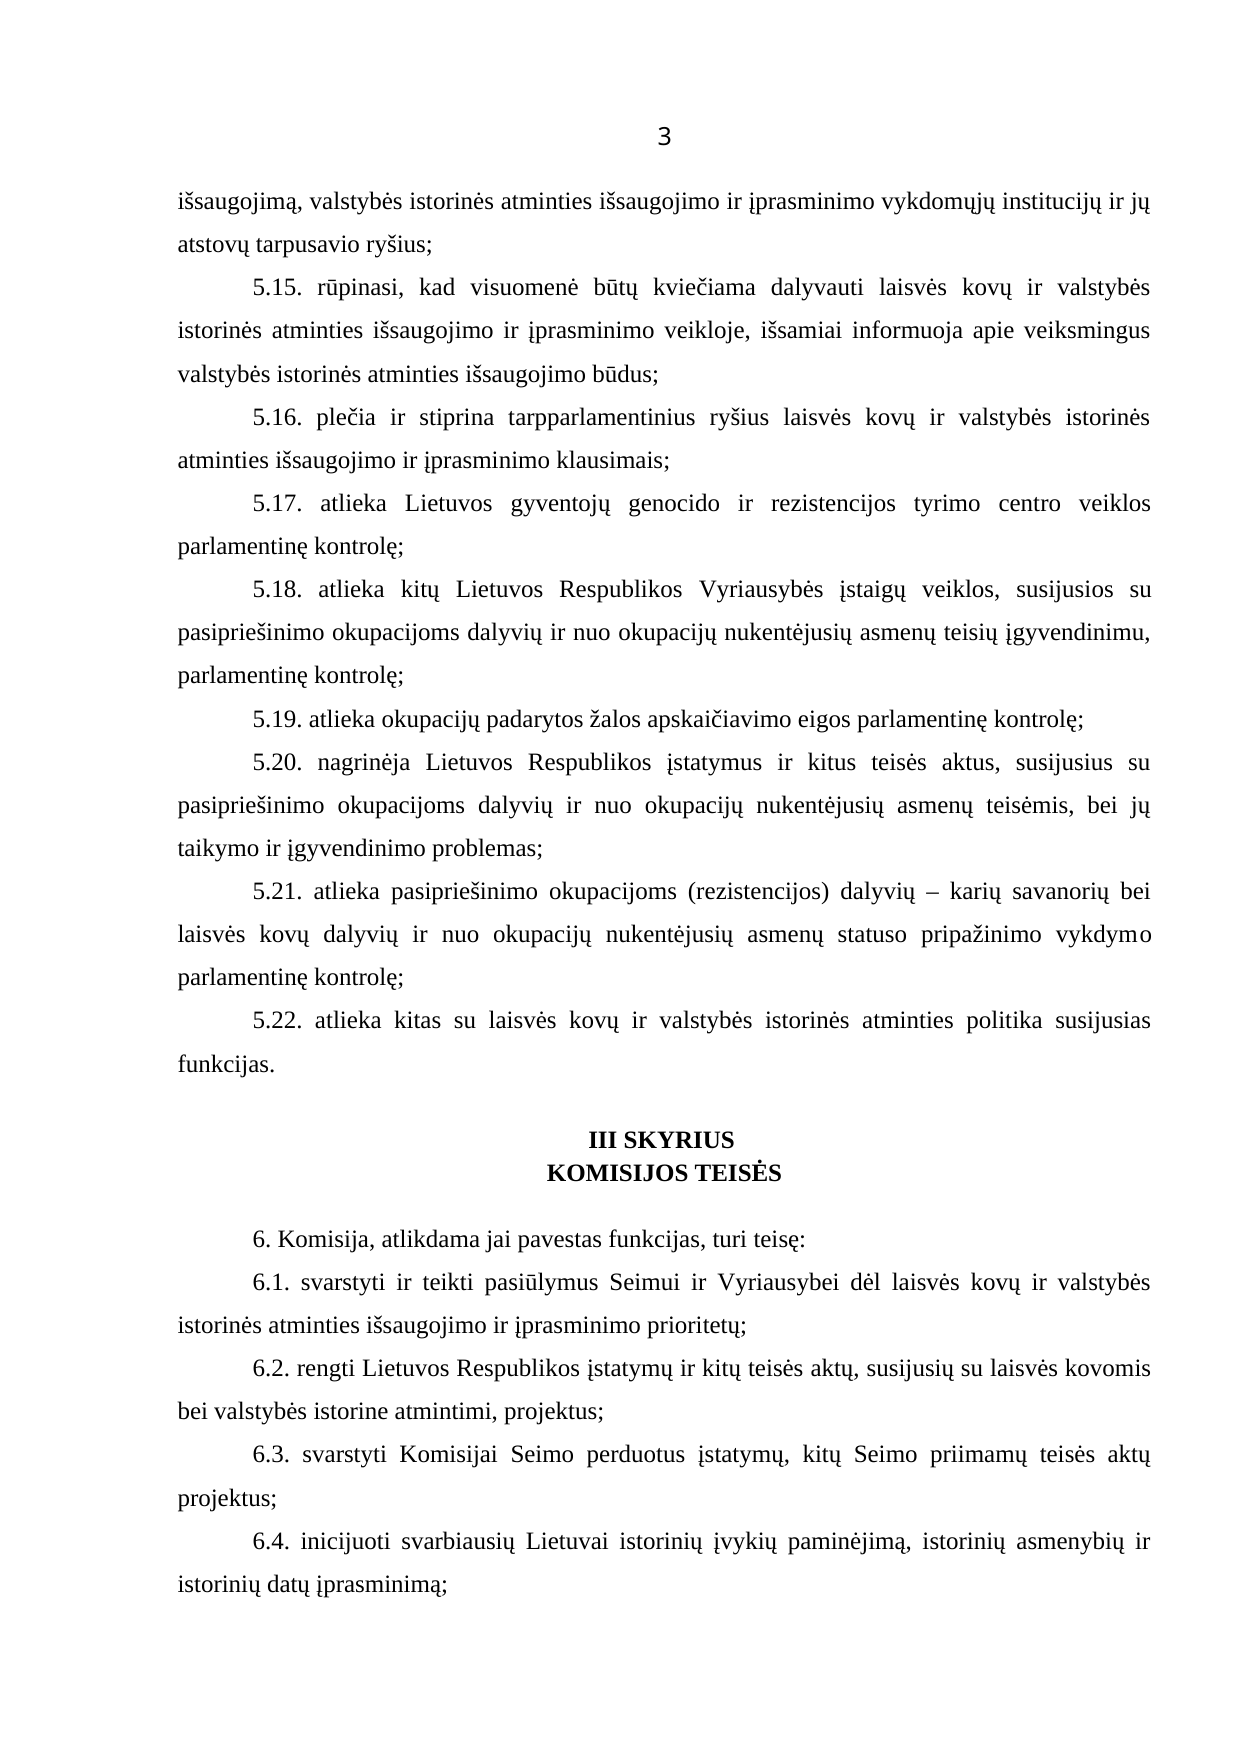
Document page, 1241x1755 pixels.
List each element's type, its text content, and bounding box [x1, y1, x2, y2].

text KOMISIJOS TEISĖS [177, 1158, 1152, 1187]
text 5.16. plečia ir stiprina tarpparlamentinius ryšius laisvės kovų ir valstybės istorinės atminties išsaugojimo ir įprasminimo klausimais; [177, 402, 1152, 474]
text 5.15. rūpinasi, kad visuomenė būtų kviečiama dalyvauti laisvės kovų ir valstybės istorinės atminties išsaugojimo ir įprasminimo veikloje, išsamiai informuoja apie veiksmingus valstybės istorinės atminties išsaugojimo būdus; [177, 272, 1152, 387]
text III SKYRIUS [177, 1125, 1152, 1154]
text išsaugojimą, valstybės istorinės atminties išsaugojimo ir įprasminimo vykdomųjų institucijų ir jų atstovų tarpusavio ryšius; [177, 186, 1152, 258]
text 5.21. atlieka pasipriešinimo okupacijoms (rezistencijos) dalyvių – karių savanorių bei laisvės kovų dalyvių ir nuo okupacijų nukentėjusių asmenų statuso pripažinimo vykdymo parlamentinę kontrolę; [177, 876, 1152, 991]
text 5.19. atlieka okupacijų padarytos žalos apskaičiavimo eigos parlamentinę kontrolę; [177, 704, 1152, 732]
text 6.3. svarstyti Komisijai Seimo perduotus įstatymų, kitų Seimo priimamų teisės aktų projektus; [177, 1439, 1152, 1511]
text 6.4. inicijuoti svarbiausių Lietuvai istorinių įvykių paminėjimą, istorinių asmenybių ir istorinių datų įprasminimą; [177, 1526, 1152, 1598]
text 6.2. rengti Lietuvos Respublikos įstatymų ir kitų teisės aktų, susijusių su laisvės kovomis bei valstybės istorine atmintimi, projektus; [177, 1353, 1152, 1425]
text 5.18. atlieka kitų Lietuvos Respublikos Vyriausybės įstaigų veiklos, susijusios su pasipriešinimo okupacijoms dalyvių ir nuo okupacijų nukentėjusių asmenų teisių įgyvendinimu, parlamentinę kontrolę; [177, 574, 1152, 689]
text 5.22. atlieka kitas su laisvės kovų ir valstybės istorinės atminties politika susijusias funkcijas. [177, 1006, 1152, 1077]
text 6. Komisija, atlikdama jai pavestas funkcijas, turi teisę: [177, 1224, 1152, 1253]
text 5.20. nagrinėja Lietuvos Respublikos įstatymus ir kitus teisės aktus, susijusius su pasipriešinimo okupacijoms dalyvių ir nuo okupacijų nukentėjusių asmenų teisėmis, bei jų taikymo ir įgyvendinimo problemas; [177, 747, 1152, 862]
text 5.17. atlieka Lietuvos gyventojų genocido ir rezistencijos tyrimo centro veiklos parlamentinę kontrolę; [177, 488, 1152, 560]
text 6.1. svarstyti ir teikti pasiūlymus Seimui ir Vyriausybei dėl laisvės kovų ir valstybės istorinės atminties išsaugojimo ir įprasminimo prioritetų; [177, 1267, 1152, 1339]
